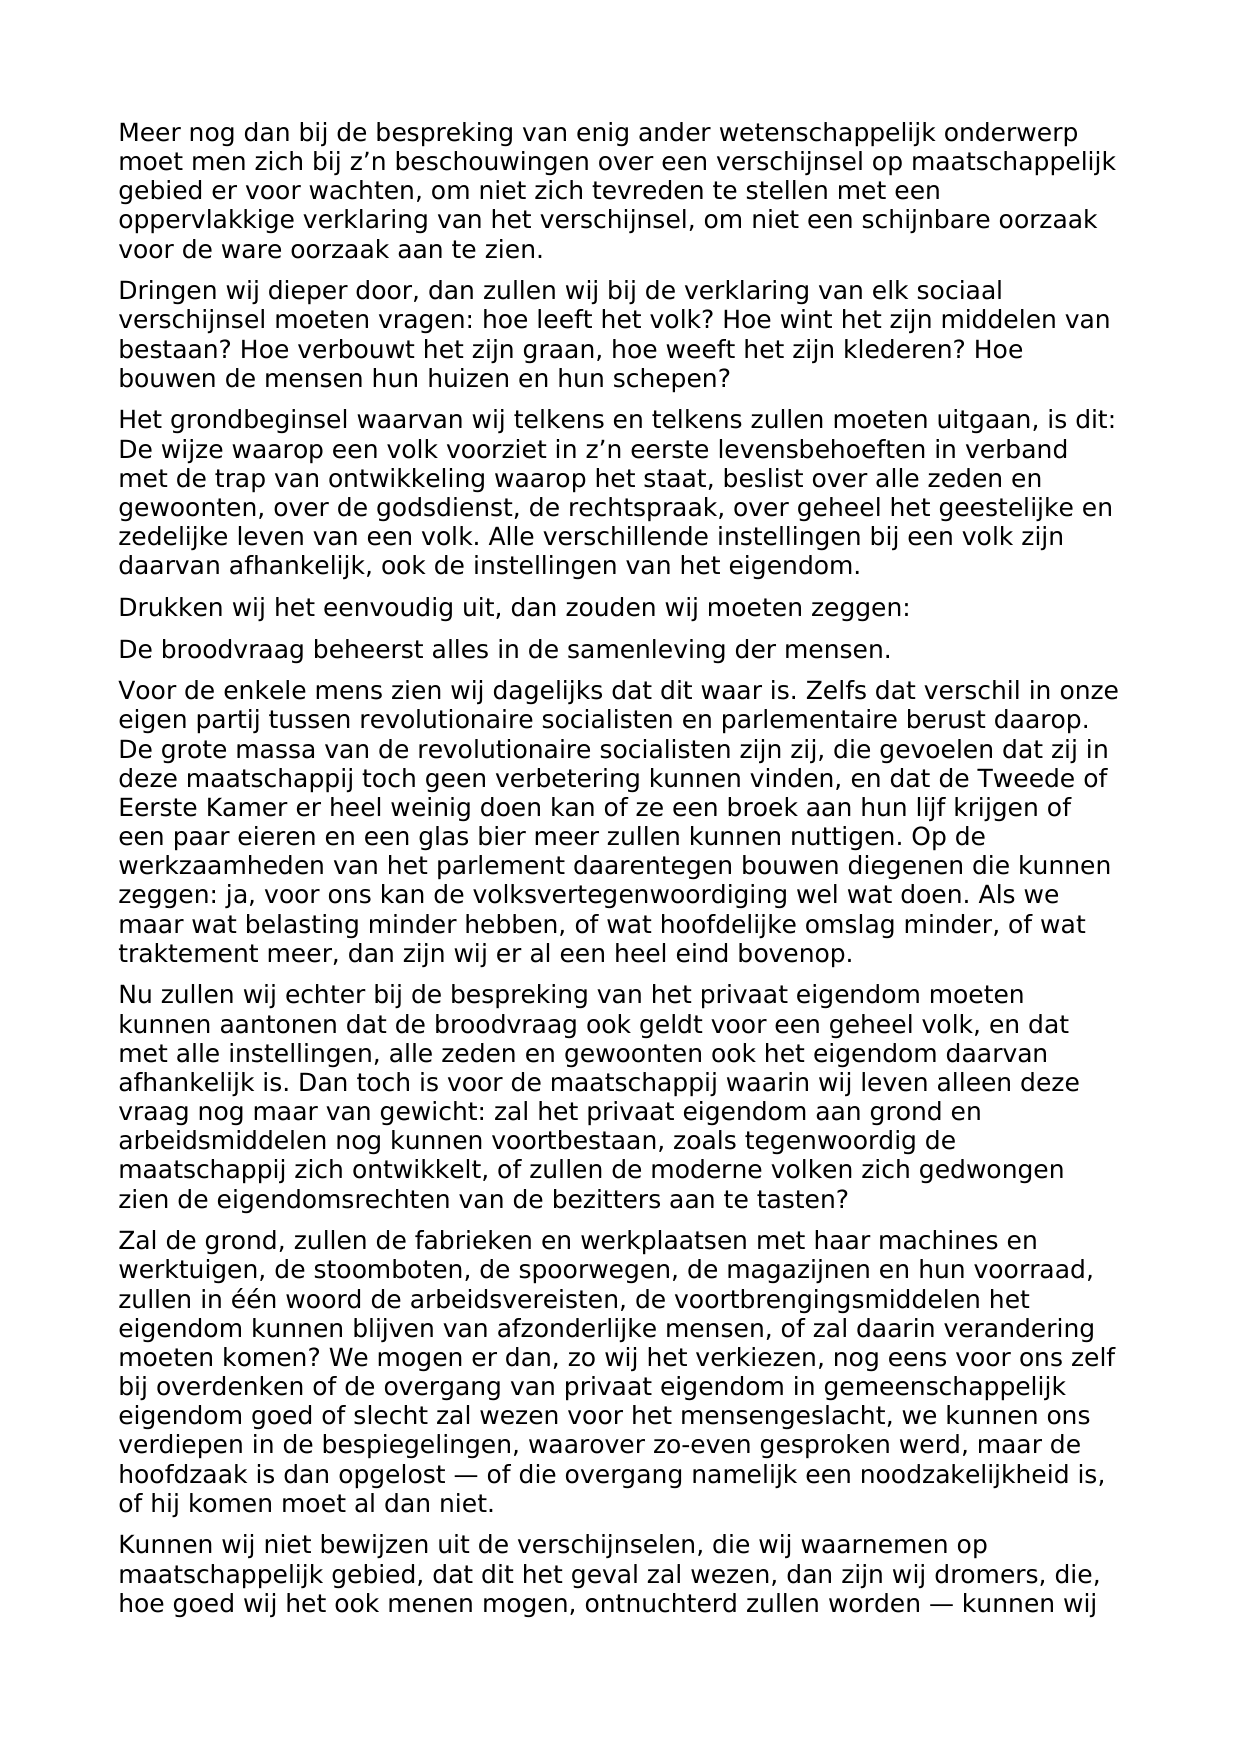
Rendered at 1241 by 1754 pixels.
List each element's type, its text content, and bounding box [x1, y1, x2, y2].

text Drukken wij het eenvoudig uit, dan zouden wij moeten zeggen: [118, 593, 1122, 622]
text Het grondbeginsel waarvan wij telkens en telkens zullen moeten uitgaan, is dit: De wijze waarop een volk voorziet in z’n eerste levensbehoeften in verband met de trap van ontwikkeling waarop het staat, beslist over alle zeden en gewoonten, over de godsdienst, de rechtspraak, over geheel het geestelijke en zedelijke leven van een volk. Alle verschillende instellingen bij een volk zijn daarvan afhankelijk, ook de instellingen van het eigendom. [118, 406, 1122, 581]
text Zal de grond, zullen de fabrieken en werkplaatsen met haar machines en werktuigen, de stoomboten, de spoorwegen, de magazijnen en hun voorraad, zullen in één woord de arbeidsvereisten, de voortbrengingsmiddelen het eigendom kunnen blijven van afzonderlijke mensen, of zal daarin verandering moeten komen? We mogen er dan, zo wij het verkiezen, nog eens voor ons zelf bij overdenken of de overgang van privaat eigendom in gemeenschappelijk eigendom goed of slecht zal wezen voor het mensengeslacht, we kunnen ons verdiepen in de bespiegelingen, waarover zo-even gesproken werd, maar de hoofdzaak is dan opgelost — of die overgang namelijk een noodzakelijkheid is, of hij komen moet al dan niet. [118, 1226, 1122, 1518]
text De broodvraag beheerst alles in de samenleving der mensen. [118, 635, 1122, 664]
text Voor de enkele mens zien wij dagelijks dat dit waar is. Zelfs dat verschil in onze eigen partij tussen revolutionaire socialisten en parlementaire berust daarop. De grote massa van de revolutionaire socialisten zijn zij, die gevoelen dat zij in deze maatschappij toch geen verbetering kunnen vinden, en dat de Tweede of Eerste Kamer er heel weinig doen kan of ze een broek aan hun lijf krijgen of een paar eieren en een glas bier meer zullen kunnen nuttigen. Op de werkzaamheden van het parlement daarentegen bouwen diegenen die kunnen zeggen: ja, voor ons kan de volksvertegenwoordiging wel wat doen. Als we maar wat belasting minder hebben, of wat hoofdelijke omslag minder, of wat traktement meer, dan zijn wij er al een heel eind bovenop. [118, 676, 1122, 968]
text Meer nog dan bij de bespreking van enig ander wetenschappelijk onderwerp moet men zich bij z’n beschouwingen over een verschijnsel op maatschappelijk gebied er voor wachten, om niet zich tevreden te stellen met een oppervlakkige verklaring van het verschijnsel, om niet een schijnbare oorzaak voor de ware oorzaak aan te zien. [118, 118, 1122, 264]
text Kunnen wij niet bewijzen uit de verschijnselen, die wij waarnemen op maatschappelijk gebied, dat dit het geval zal wezen, dan zijn wij dromers, die, hoe goed wij het ook menen mogen, ontnuchterd zullen worden — kunnen wij [118, 1531, 1122, 1618]
text Nu zullen wij echter bij de bespreking van het privaat eigendom moeten kunnen aantonen dat de broodvraag ook geldt voor een geheel volk, en dat met alle instellingen, alle zeden en gewoonten ook het eigendom daarvan afhankelijk is. Dan toch is voor de maatschappij waarin wij leven alleen deze vraag nog maar van gewicht: zal het privaat eigendom aan grond en arbeidsmiddelen nog kunnen voortbestaan, zoals tegenwoordig de maatschappij zich ontwikkelt, of zullen de moderne volken zich gedwongen zien de eigendomsrechten van de bezitters aan te tasten? [118, 981, 1122, 1214]
text Dringen wij dieper door, dan zullen wij bij de verklaring van elk sociaal verschijnsel moeten vragen: hoe leeft het volk? Hoe wint het zijn middelen van bestaan? Hoe verbouwt het zijn graan, hoe weeft het zijn klederen? Hoe bouwen de mensen hun huizen en hun schepen? [118, 276, 1122, 393]
